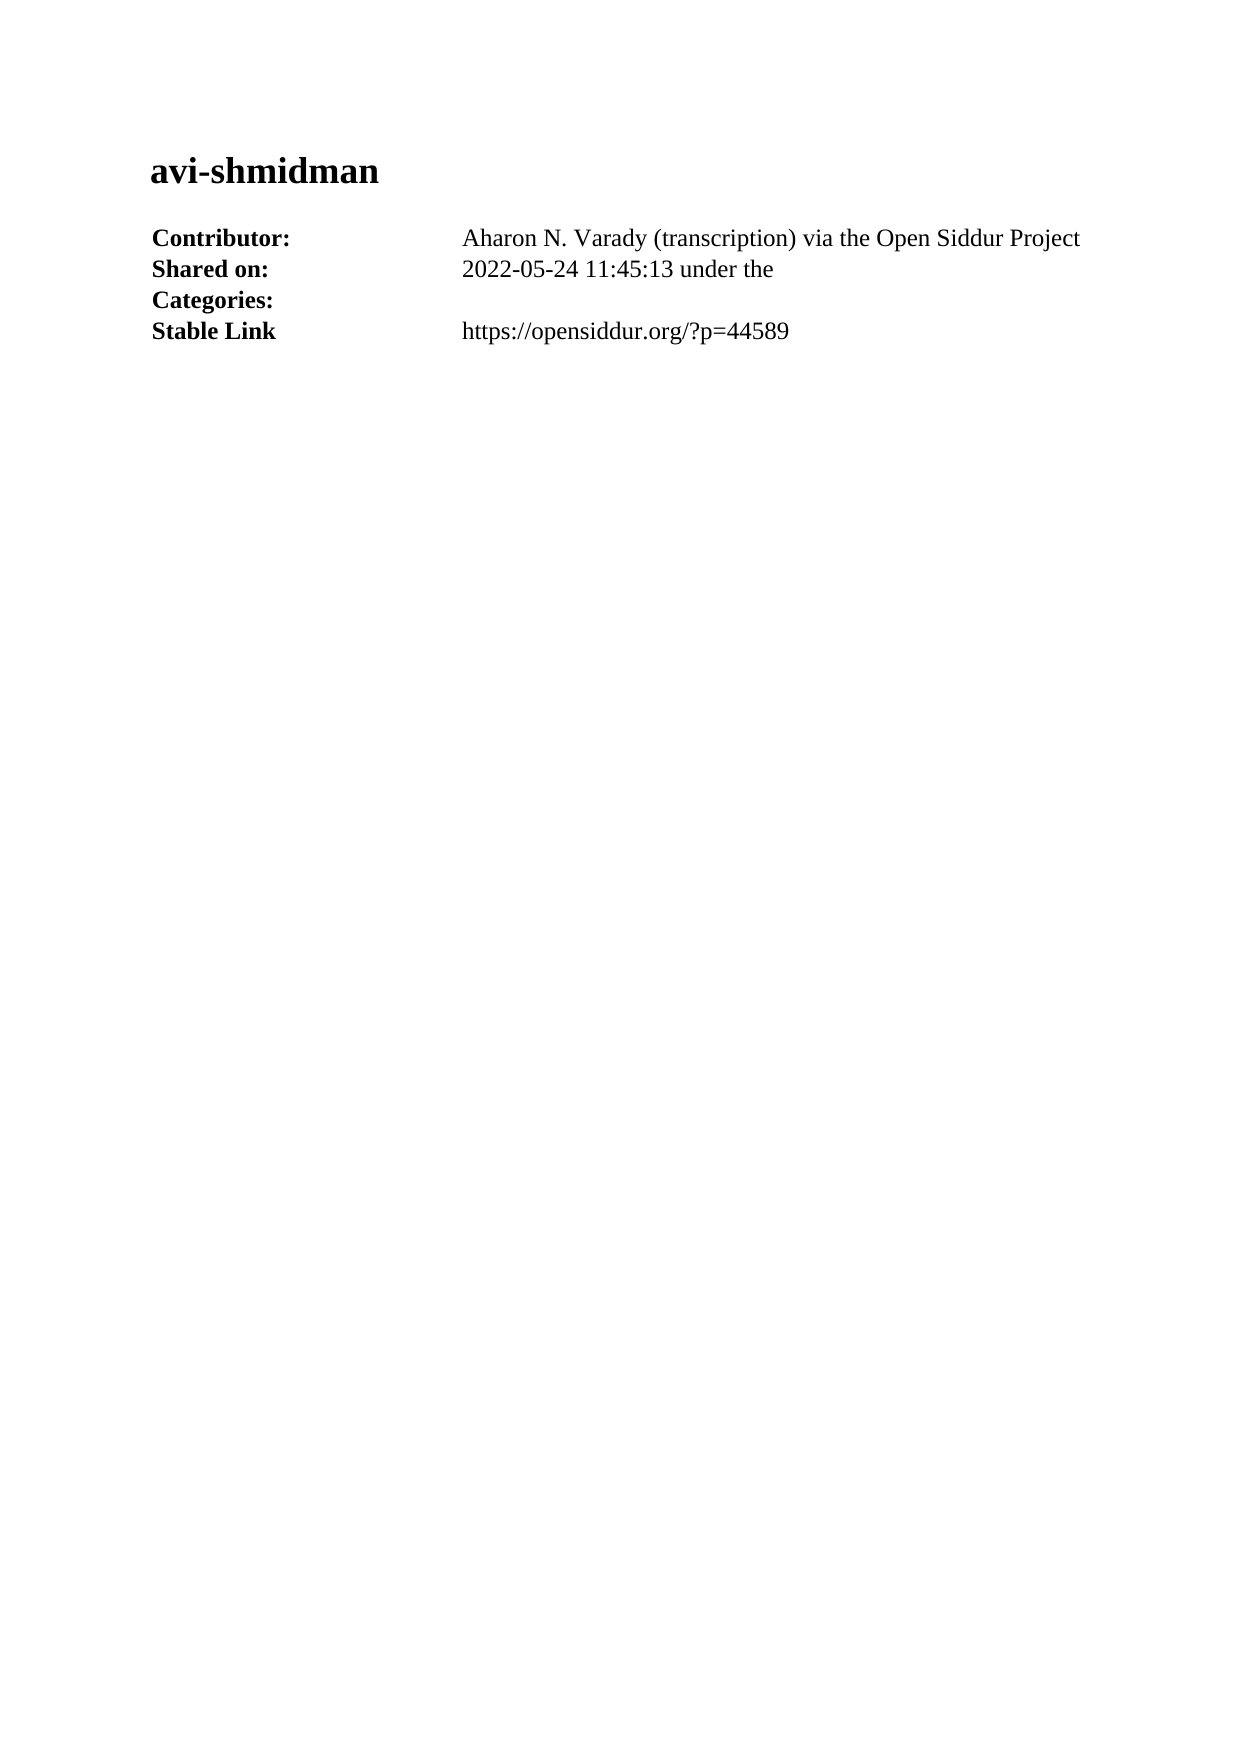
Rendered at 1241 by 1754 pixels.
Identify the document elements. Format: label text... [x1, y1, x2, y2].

table_cell Stable Link [150, 315, 460, 346]
subtitle avi-shmidman [150, 150, 1090, 192]
table_cell Categories: [150, 284, 460, 315]
table_cell Shared on: [150, 254, 460, 284]
table_cell https://opensiddur.org/?p=44589 [460, 315, 1090, 346]
table_header Aharon N. Varady (transcription) via the Open Siddur Project [460, 223, 1090, 253]
table_cell 2022-05-24 11:45:13 under the [460, 254, 1090, 284]
table_cell [460, 284, 1090, 315]
table_header Contributor: [150, 223, 460, 253]
